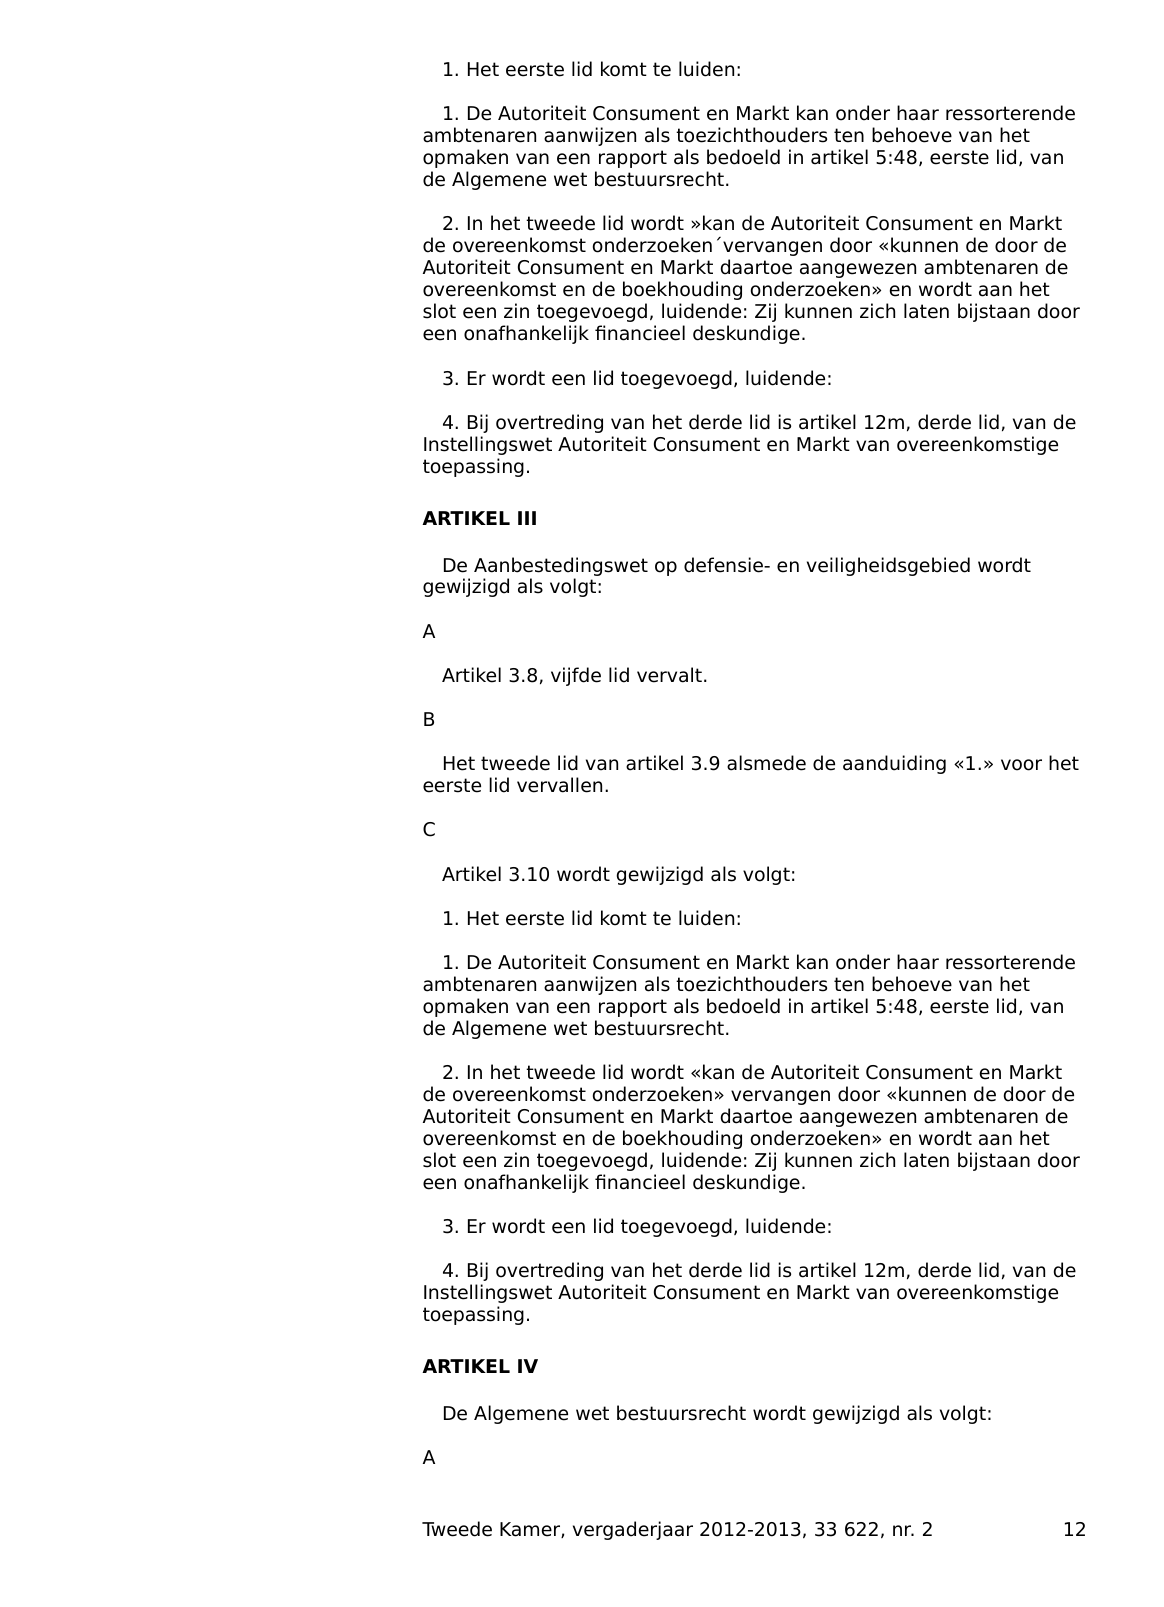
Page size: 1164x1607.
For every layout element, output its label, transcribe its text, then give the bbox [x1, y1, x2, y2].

subtitle ARTIKEL III [422, 507, 1087, 529]
text A [422, 621, 1087, 643]
text 1. De Autoriteit Consument en Markt kan onder haar ressorterende ambtenaren aanwijzen als toezichthouders ten behoeve van het opmaken van een rapport als bedoeld in artikel 5:48, eerste lid, van de Algemene wet bestuursrecht. [422, 103, 1087, 191]
text 2. In het tweede lid wordt «kan de Autoriteit Consument en Markt de overeenkomst onderzoeken» vervangen door «kunnen de door de Autoriteit Consument en Markt daartoe aangewezen ambtenaren de overeenkomst en de boekhouding onderzoeken» en wordt aan het slot een zin toegevoegd, luidende: Zij kunnen zich laten bijstaan door een onafhankelijk financieel deskundige. [422, 1062, 1087, 1194]
text C [422, 819, 1087, 841]
text Het tweede lid van artikel 3.9 alsmede de aanduiding «1.» voor het eerste lid vervallen. [422, 753, 1087, 797]
text 1. De Autoriteit Consument en Markt kan onder haar ressorterende ambtenaren aanwijzen als toezichthouders ten behoeve van het opmaken van een rapport als bedoeld in artikel 5:48, eerste lid, van de Algemene wet bestuursrecht. [422, 952, 1087, 1040]
text 2. In het tweede lid wordt »kan de Autoriteit Consument en Markt de overeenkomst onderzoeken´vervangen door «kunnen de door de Autoriteit Consument en Markt daartoe aangewezen ambtenaren de overeenkomst en de boekhouding onderzoeken» en wordt aan het slot een zin toegevoegd, luidende: Zij kunnen zich laten bijstaan door een onafhankelijk financieel deskundige. [422, 213, 1087, 345]
text A [422, 1447, 1087, 1469]
text De Algemene wet bestuursrecht wordt gewijzigd als volgt: [422, 1403, 1087, 1425]
text 3. Er wordt een lid toegevoegd, luidende: [422, 1216, 1087, 1238]
subtitle ARTIKEL IV [422, 1356, 1087, 1378]
text De Aanbestedingswet op defensie- en veiligheidsgebied wordt gewijzigd als volgt: [422, 554, 1087, 598]
text 1. Het eerste lid komt te luiden: [422, 908, 1087, 929]
text 1. Het eerste lid komt te luiden: [422, 59, 1087, 81]
text 4. Bij overtreding van het derde lid is artikel 12m, derde lid, van de Instellingswet Autoriteit Consument en Markt van overeenkomstige toepassing. [422, 1260, 1087, 1326]
text B [422, 709, 1087, 731]
text 4. Bij overtreding van het derde lid is artikel 12m, derde lid, van de Instellingswet Autoriteit Consument en Markt van overeenkomstige toepassing. [422, 412, 1087, 477]
text Artikel 3.10 wordt gewijzigd als volgt: [422, 863, 1087, 885]
text Artikel 3.8, vijfde lid vervalt. [422, 665, 1087, 687]
text 3. Er wordt een lid toegevoegd, luidende: [422, 367, 1087, 389]
